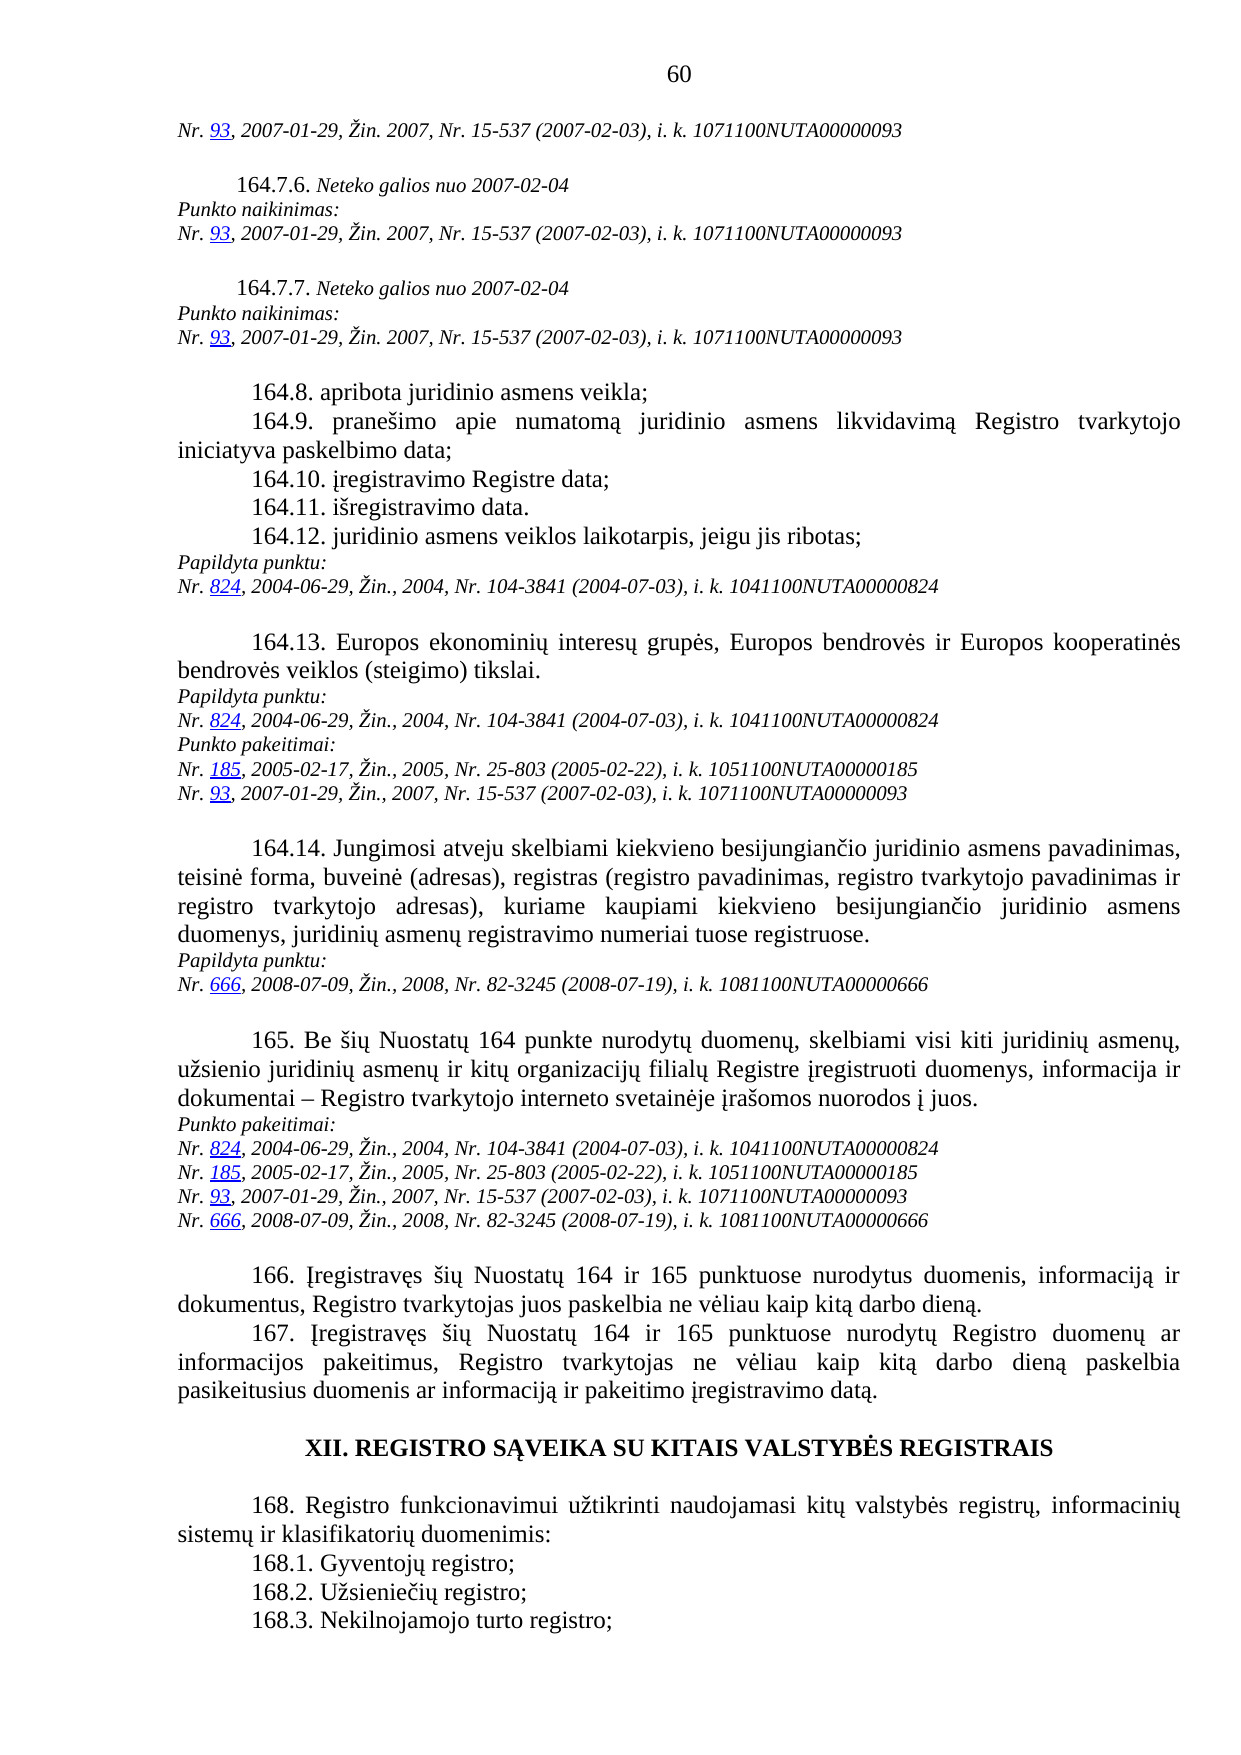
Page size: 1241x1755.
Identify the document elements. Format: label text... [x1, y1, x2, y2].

text Nr. 824, 2004-06-29, Žin., 2004, Nr. 104-3841 (2004-07-03), i. k. 1041100NUTA00000824 [177, 1136, 1181, 1159]
text Nr. 185, 2005-02-17, Žin., 2005, Nr. 25-803 (2005-02-22), i. k. 1051100NUTA00000185 [177, 1159, 1181, 1184]
text Punkto naikinimas: [177, 197, 1181, 221]
text Nr. 93, 2007-01-29, Žin., 2007, Nr. 15-537 (2007-02-03), i. k. 1071100NUTA00000093 [177, 781, 1181, 804]
text 164.14. Jungimosi atveju skelbiami kiekvieno besijungiančio juridinio asmens pavadinimas, teisinė forma, buveinė (adresas), registras (registro pavadinimas, registro tvarkytojo pavadinimas ir registro tvarkytojo adresas), kuriame kaupiami kiekvieno besijungiančio juridinio asmens duomenys, juridinių asmenų registravimo numeriai tuose registruose. [177, 833, 1181, 948]
text 164.8. apribota juridinio asmens veikla; [177, 377, 1181, 406]
text Nr. 93, 2007-01-29, Žin. 2007, Nr. 15-537 (2007-02-03), i. k. 1071100NUTA00000093 [177, 118, 1181, 142]
text Punkto naikinimas: [177, 301, 1181, 324]
text Nr. 666, 2008-07-09, Žin., 2008, Nr. 82-3245 (2008-07-19), i. k. 1081100NUTA00000666 [177, 1208, 1181, 1232]
text Nr. 93, 2007-01-29, Žin. 2007, Nr. 15-537 (2007-02-03), i. k. 1071100NUTA00000093 [177, 221, 1181, 245]
text 164.12. juridinio asmens veiklos laikotarpis, jeigu jis ribotas; [177, 521, 1181, 550]
text 168.2. Užsieniečių registro; [177, 1577, 1181, 1606]
text XII. REGISTRO SĄVEIKA SU KITAIS VALSTYBĖS REGISTRAIS [177, 1433, 1181, 1462]
text Papildyta punktu: [177, 948, 1181, 972]
text Papildyta punktu: [177, 550, 1181, 574]
text 164.11. išregistravimo data. [177, 492, 1181, 521]
text 164.7.7. Neteko galios nuo 2007-02-04 [177, 274, 1181, 301]
text Punkto pakeitimai: [177, 1111, 1181, 1136]
text Nr. 185, 2005-02-17, Žin., 2005, Nr. 25-803 (2005-02-22), i. k. 1051100NUTA00000185 [177, 756, 1181, 781]
text 164.9. pranešimo apie numatomą juridinio asmens likvidavimą Registro tvarkytojo iniciatyva paskelbimo data; [177, 406, 1181, 464]
text 168. Registro funkcionavimui užtikrinti naudojamasi kitų valstybės registrų, informacinių sistemų ir klasifikatorių duomenimis: [177, 1491, 1181, 1548]
text 165. Be šių Nuostatų 164 punkte nurodytų duomenų, skelbiami visi kiti juridinių asmenų, užsienio juridinių asmenų ir kitų organizacijų filialų Registre įregistruoti duomenys, informacija ir dokumentai – Registro tvarkytojo interneto svetainėje įrašomos nuorodos į juos. [177, 1025, 1181, 1111]
text Papildyta punktu: [177, 684, 1181, 708]
text 168.1. Gyventojų registro; [177, 1548, 1181, 1577]
text 164.7.6. Neteko galios nuo 2007-02-04 [177, 171, 1181, 197]
text Punkto pakeitimai: [177, 732, 1181, 756]
text Nr. 824, 2004-06-29, Žin., 2004, Nr. 104-3841 (2004-07-03), i. k. 1041100NUTA00000824 [177, 708, 1181, 732]
text Nr. 93, 2007-01-29, Žin. 2007, Nr. 15-537 (2007-02-03), i. k. 1071100NUTA00000093 [177, 324, 1181, 349]
text 164.13. Europos ekonominių interesų grupės, Europos bendrovės ir Europos kooperatinės bendrovės veiklos (steigimo) tikslai. [177, 627, 1181, 684]
text 167. Įregistravęs šių Nuostatų 164 ir 165 punktuose nurodytų Registro duomenų ar informacijos pakeitimus, Registro tvarkytojas ne vėliau kaip kitą darbo dieną paskelbia pasikeitusius duomenis ar informaciją ir pakeitimo įregistravimo datą. [177, 1318, 1181, 1404]
text Nr. 824, 2004-06-29, Žin., 2004, Nr. 104-3841 (2004-07-03), i. k. 1041100NUTA00000824 [177, 574, 1181, 598]
text 168.3. Nekilnojamojo turto registro; [177, 1606, 1181, 1634]
text 166. Įregistravęs šių Nuostatų 164 ir 165 punktuose nurodytus duomenis, informaciją ir dokumentus, Registro tvarkytojas juos paskelbia ne vėliau kaip kitą darbo dieną. [177, 1261, 1181, 1318]
text Nr. 93, 2007-01-29, Žin., 2007, Nr. 15-537 (2007-02-03), i. k. 1071100NUTA00000093 [177, 1184, 1181, 1208]
text 164.10. įregistravimo Registre data; [177, 464, 1181, 492]
text Nr. 666, 2008-07-09, Žin., 2008, Nr. 82-3245 (2008-07-19), i. k. 1081100NUTA00000666 [177, 972, 1181, 996]
